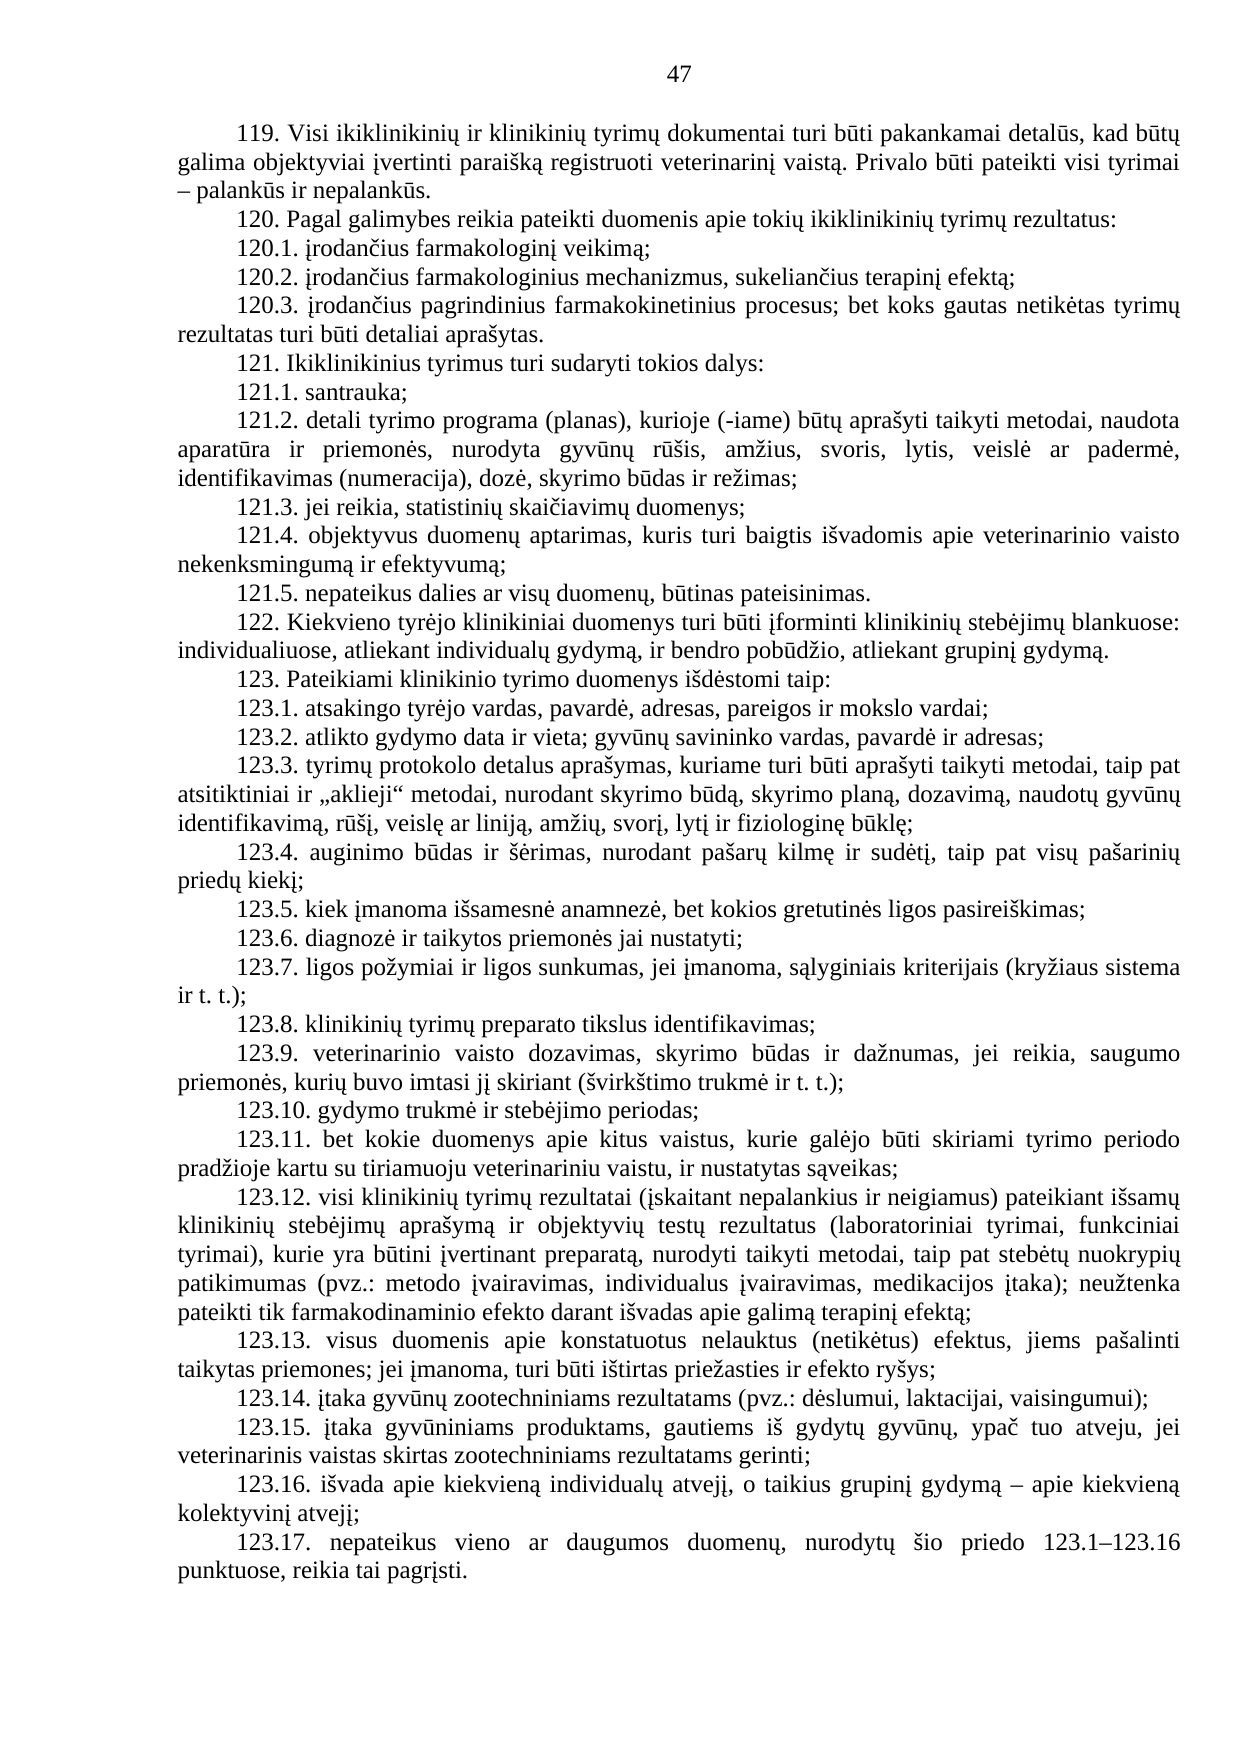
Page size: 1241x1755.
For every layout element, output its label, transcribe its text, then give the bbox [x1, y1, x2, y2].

text 121.4. objektyvus duomenų aptarimas, kuris turi baigtis išvadomis apie veterinarinio vaisto nekenksmingumą ir efektyvumą; [177, 521, 1181, 578]
text 120.3. įrodančius pagrindinius farmakokinetinius procesus; bet koks gautas netikėtas tyrimų rezultatas turi būti detaliai aprašytas. [177, 291, 1181, 348]
text 123.8. klinikinių tyrimų preparato tikslus identifikavimas; [177, 1009, 1181, 1038]
text 123.11. bet kokie duomenys apie kitus vaistus, kurie galėjo būti skiriami tyrimo periodo pradžioje kartu su tiriamuoju veterinariniu vaistu, ir nustatytas sąveikas; [177, 1124, 1181, 1182]
text 121.5. nepateikus dalies ar visų duomenų, būtinas pateisinimas. [177, 578, 1181, 607]
text 121. Ikiklinikinius tyrimus turi sudaryti tokios dalys: [177, 348, 1181, 377]
text 123.14. įtaka gyvūnų zootechniniams rezultatams (pvz.: dėslumui, laktacijai, vaisingumui); [177, 1383, 1181, 1412]
text 120. Pagal galimybes reikia pateikti duomenis apie tokių ikiklinikinių tyrimų rezultatus: [177, 204, 1181, 233]
text 120.2. įrodančius farmakologinius mechanizmus, sukeliančius terapinį efektą; [177, 262, 1181, 291]
text 123.2. atlikto gydymo data ir vieta; gyvūnų savininko vardas, pavardė ir adresas; [177, 722, 1181, 751]
text 123.5. kiek įmanoma išsamesnė anamnezė, bet kokios gretutinės ligos pasireiškimas; [177, 894, 1181, 923]
text 123.13. visus duomenis apie konstatuotus nelauktus (netikėtus) efektus, jiems pašalinti taikytas priemones; jei įmanoma, turi būti ištirtas priežasties ir efekto ryšys; [177, 1326, 1181, 1383]
text 121.2. detali tyrimo programa (planas), kurioje (-iame) būtų aprašyti taikyti metodai, naudota aparatūra ir priemonės, nurodyta gyvūnų rūšis, amžius, svoris, lytis, veislė ar padermė, identifikavimas (numeracija), dozė, skyrimo būdas ir režimas; [177, 406, 1181, 492]
text 123.17. nepateikus vieno ar daugumos duomenų, nurodytų šio priedo 123.1–123.16 punktuose, reikia tai pagrįsti. [177, 1527, 1181, 1584]
text 123.16. išvada apie kiekvieną individualų atvejį, o taikius grupinį gydymą – apie kiekvieną kolektyvinį atvejį; [177, 1469, 1181, 1527]
text 123.12. visi klinikinių tyrimų rezultatai (įskaitant nepalankius ir neigiamus) pateikiant išsamų klinikinių stebėjimų aprašymą ir objektyvių testų rezultatus (laboratoriniai tyrimai, funkciniai tyrimai), kurie yra būtini įvertinant preparatą, nurodyti taikyti metodai, taip pat stebėtų nuokrypių patikimumas (pvz.: metodo įvairavimas, individualus įvairavimas, medikacijos įtaka); neužtenka pateikti tik farmakodinaminio efekto darant išvadas apie galimą terapinį efektą; [177, 1182, 1181, 1326]
text 123.4. auginimo būdas ir šėrimas, nurodant pašarų kilmę ir sudėtį, taip pat visų pašarinių priedų kiekį; [177, 837, 1181, 894]
text 121.1. santrauka; [177, 377, 1181, 406]
text 123.1. atsakingo tyrėjo vardas, pavardė, adresas, pareigos ir mokslo vardai; [177, 693, 1181, 722]
text 123.10. gydymo trukmė ir stebėjimo periodas; [177, 1096, 1181, 1124]
text 123.15. įtaka gyvūniniams produktams, gautiems iš gydytų gyvūnų, ypač tuo atveju, jei veterinarinis vaistas skirtas zootechniniams rezultatams gerinti; [177, 1412, 1181, 1469]
text 123. Pateikiami klinikinio tyrimo duomenys išdėstomi taip: [177, 664, 1181, 693]
text 121.3. jei reikia, statistinių skaičiavimų duomenys; [177, 492, 1181, 521]
text 123.7. ligos požymiai ir ligos sunkumas, jei įmanoma, sąlyginiais kriterijais (kryžiaus sistema ir t. t.); [177, 952, 1181, 1009]
text 119. Visi ikiklinikinių ir klinikinių tyrimų dokumentai turi būti pakankamai detalūs, kad būtų galima objektyviai įvertinti paraišką registruoti veterinarinį vaistą. Privalo būti pateikti visi tyrimai – palankūs ir nepalankūs. [177, 118, 1181, 204]
text 123.3. tyrimų protokolo detalus aprašymas, kuriame turi būti aprašyti taikyti metodai, taip pat atsitiktiniai ir „aklieji“ metodai, nurodant skyrimo būdą, skyrimo planą, dozavimą, naudotų gyvūnų identifikavimą, rūšį, veislę ar liniją, amžių, svorį, lytį ir fiziologinę būklę; [177, 751, 1181, 837]
text 123.9. veterinarinio vaisto dozavimas, skyrimo būdas ir dažnumas, jei reikia, saugumo priemonės, kurių buvo imtasi jį skiriant (švirkštimo trukmė ir t. t.); [177, 1038, 1181, 1096]
text 120.1. įrodančius farmakologinį veikimą; [177, 233, 1181, 262]
text 123.6. diagnozė ir taikytos priemonės jai nustatyti; [177, 923, 1181, 952]
text 122. Kiekvieno tyrėjo klinikiniai duomenys turi būti įforminti klinikinių stebėjimų blankuose: individualiuose, atliekant individualų gydymą, ir bendro pobūdžio, atliekant grupinį gydymą. [177, 607, 1181, 664]
